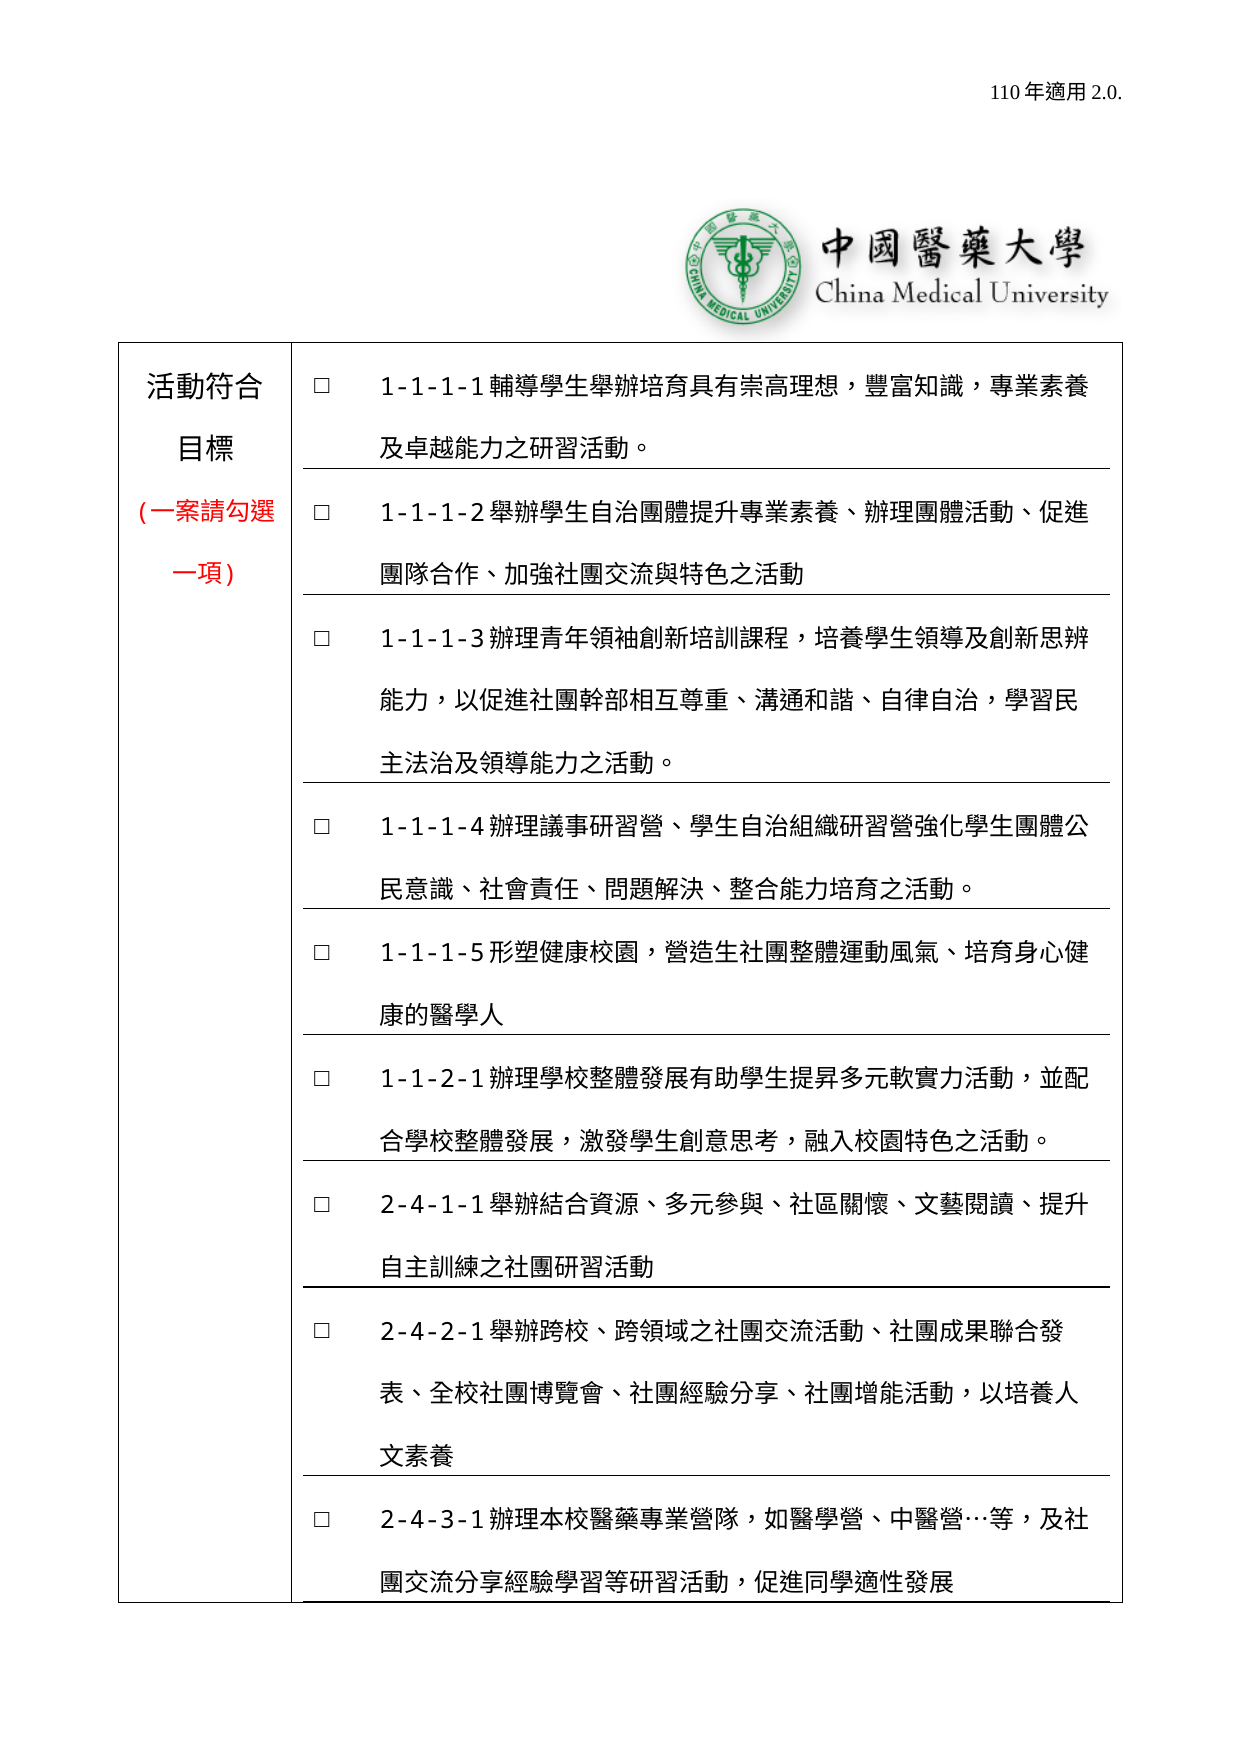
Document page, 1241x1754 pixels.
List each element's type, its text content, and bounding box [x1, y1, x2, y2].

table_header 1-1-1-1輔導學生舉辦培育具有崇高理想，豐富知識，專業素養及卓越能力之研習活動。 [368, 343, 1110, 468]
table_cell □ [303, 595, 368, 782]
table_cell 1-1-1-2舉辦學生自治團體提升專業素養、辦理團體活動、促進團隊合作、加強社團交流與特色之活動 [368, 469, 1110, 594]
table_cell □ [303, 469, 368, 594]
table_cell □ [303, 909, 368, 1034]
table_cell 1-1-1-5形塑健康校園，營造生社團整體運動風氣、培育身心健康的醫學人 [368, 909, 1110, 1034]
table_cell 1-1-1-3辦理青年領袖創新培訓課程，培養學生領導及創新思辨能力，以促進社團幹部相互尊重、溝通和諧、自律自治，學習民主法治及領導能力之活動。 [368, 595, 1110, 782]
table_header 活動符合 目標 (一案請勾選一項) [119, 343, 291, 1602]
table_cell 2-4-1-1舉辦結合資源、多元參與、社區關懷、文藝閱讀、提升自主訓練之社團研習活動 [368, 1161, 1110, 1286]
table_cell □ [303, 783, 368, 908]
table_cell 2-4-2-1舉辦跨校、跨領域之社團交流活動、社團成果聯合發表、全校社團博覽會、社團經驗分享、社團增能活動，以培養人文素養 [368, 1288, 1110, 1475]
table_header □ [303, 343, 368, 468]
table_header [292, 343, 303, 1602]
table_cell □ [303, 1288, 368, 1475]
table_cell 1-1-1-4辦理議事研習營、學生自治組織研習營強化學生團體公民意識、社會責任、問題解決、整合能力培育之活動。 [368, 783, 1110, 908]
table_cell □ [303, 1161, 368, 1286]
table_cell □ [303, 1476, 368, 1601]
table_cell 2-4-3-1辦理本校醫藥專業營隊，如醫學營、中醫營…等，及社團交流分享經驗學習等研習活動，促進同學適性發展 [368, 1476, 1110, 1601]
table_cell □ [303, 1035, 368, 1160]
table_cell 1-1-2-1辦理學校整體發展有助學生提昇多元軟實力活動，並配合學校整體發展，激發學生創意思考，融入校園特色之活動。 [368, 1035, 1110, 1160]
table_header [1110, 343, 1122, 1602]
